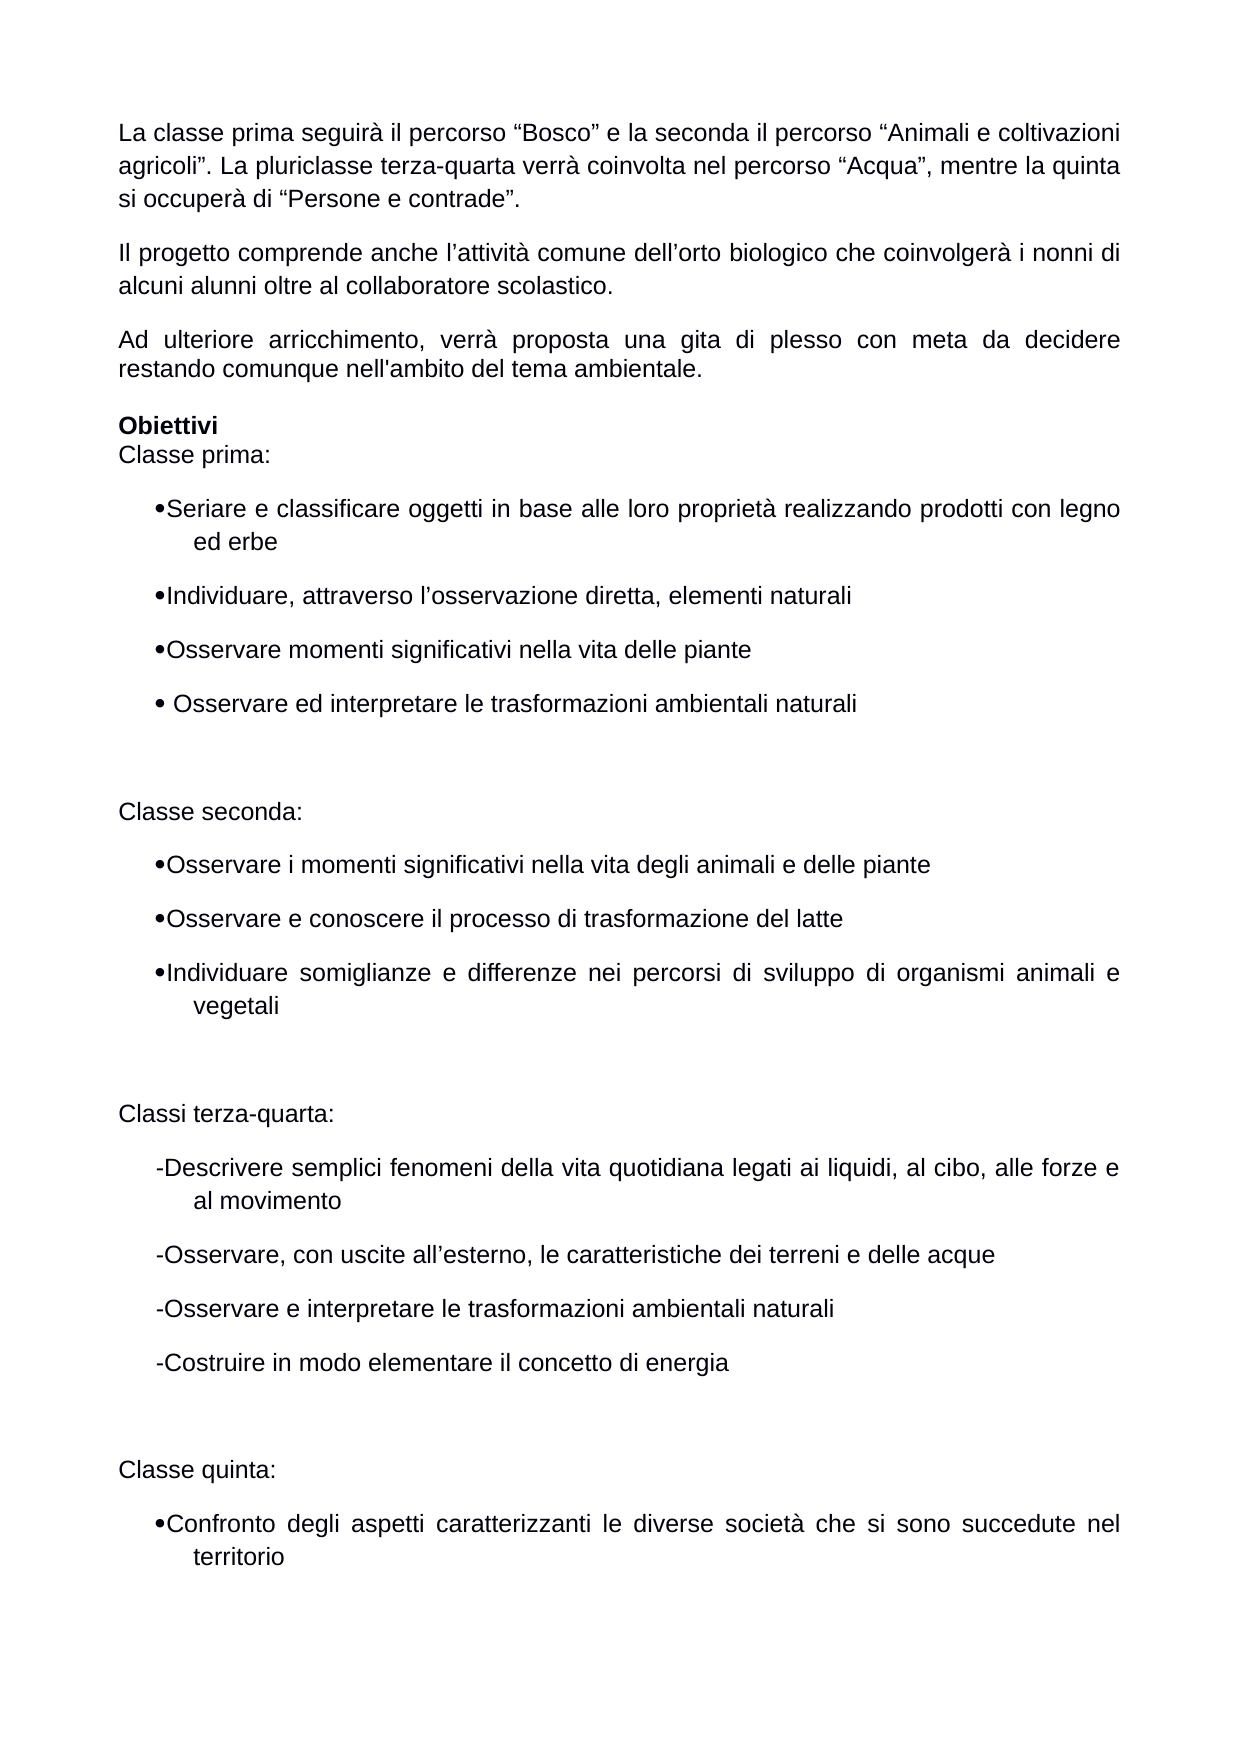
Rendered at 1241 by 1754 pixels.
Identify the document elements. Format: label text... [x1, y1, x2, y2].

list Costruire in modo elementare il concetto di energia [156, 1347, 1122, 1376]
list Osservare, con uscite all’esterno, le caratteristiche dei terreni e delle acque [156, 1240, 1122, 1268]
list Individuare, attraverso l’osservazione diretta, elementi naturali [156, 581, 1122, 609]
text Ad ulteriore arricchimento, verrà proposta una gita di plesso con meta da decidere restando comunque nell'ambito del tema ambientale. [118, 325, 1122, 382]
text Obiettivi [118, 411, 1122, 440]
list Seriare e classificare oggetti in base alle loro proprietà realizzando prodotti con legno ed erbe [156, 494, 1122, 556]
text La classe prima seguirà il percorso “Bosco” e la seconda il percorso “Animali e coltivazioni agricoli”. La pluriclasse terza-quarta verrà coinvolta nel percorso “Acqua”, mentre la quinta si occuperà di “Persone e contrade”. [118, 118, 1122, 213]
list Osservare ed interpretare le trasformazioni ambientali naturali [156, 689, 1122, 717]
list Descrivere semplici fenomeni della vita quotidiana legati ai liquidi, al cibo, alle forze e al movimento [156, 1153, 1122, 1215]
list Osservare e interpretare le trasformazioni ambientali naturali [156, 1294, 1122, 1322]
text Classe quinta: [118, 1455, 1122, 1484]
list Osservare e conoscere il processo di trasformazione del latte [156, 904, 1122, 933]
text Classe seconda: [118, 796, 1122, 825]
text Classi terza-quarta: [118, 1099, 1122, 1128]
text Classe prima: [118, 440, 1122, 469]
list Osservare i momenti significativi nella vita degli animali e delle piante [156, 850, 1122, 879]
list Confronto degli aspetti caratterizzanti le diverse società che si sono succedute nel territorio [156, 1509, 1122, 1571]
text Il progetto comprende anche l’attività comune dell’orto biologico che coinvolgerà i nonni di alcuni alunni oltre al collaboratore scolastico. [118, 238, 1122, 300]
list Osservare momenti significativi nella vita delle piante [156, 635, 1122, 663]
list Individuare somiglianze e differenze nei percorsi di sviluppo di organismi animali e vegetali [156, 958, 1122, 1020]
